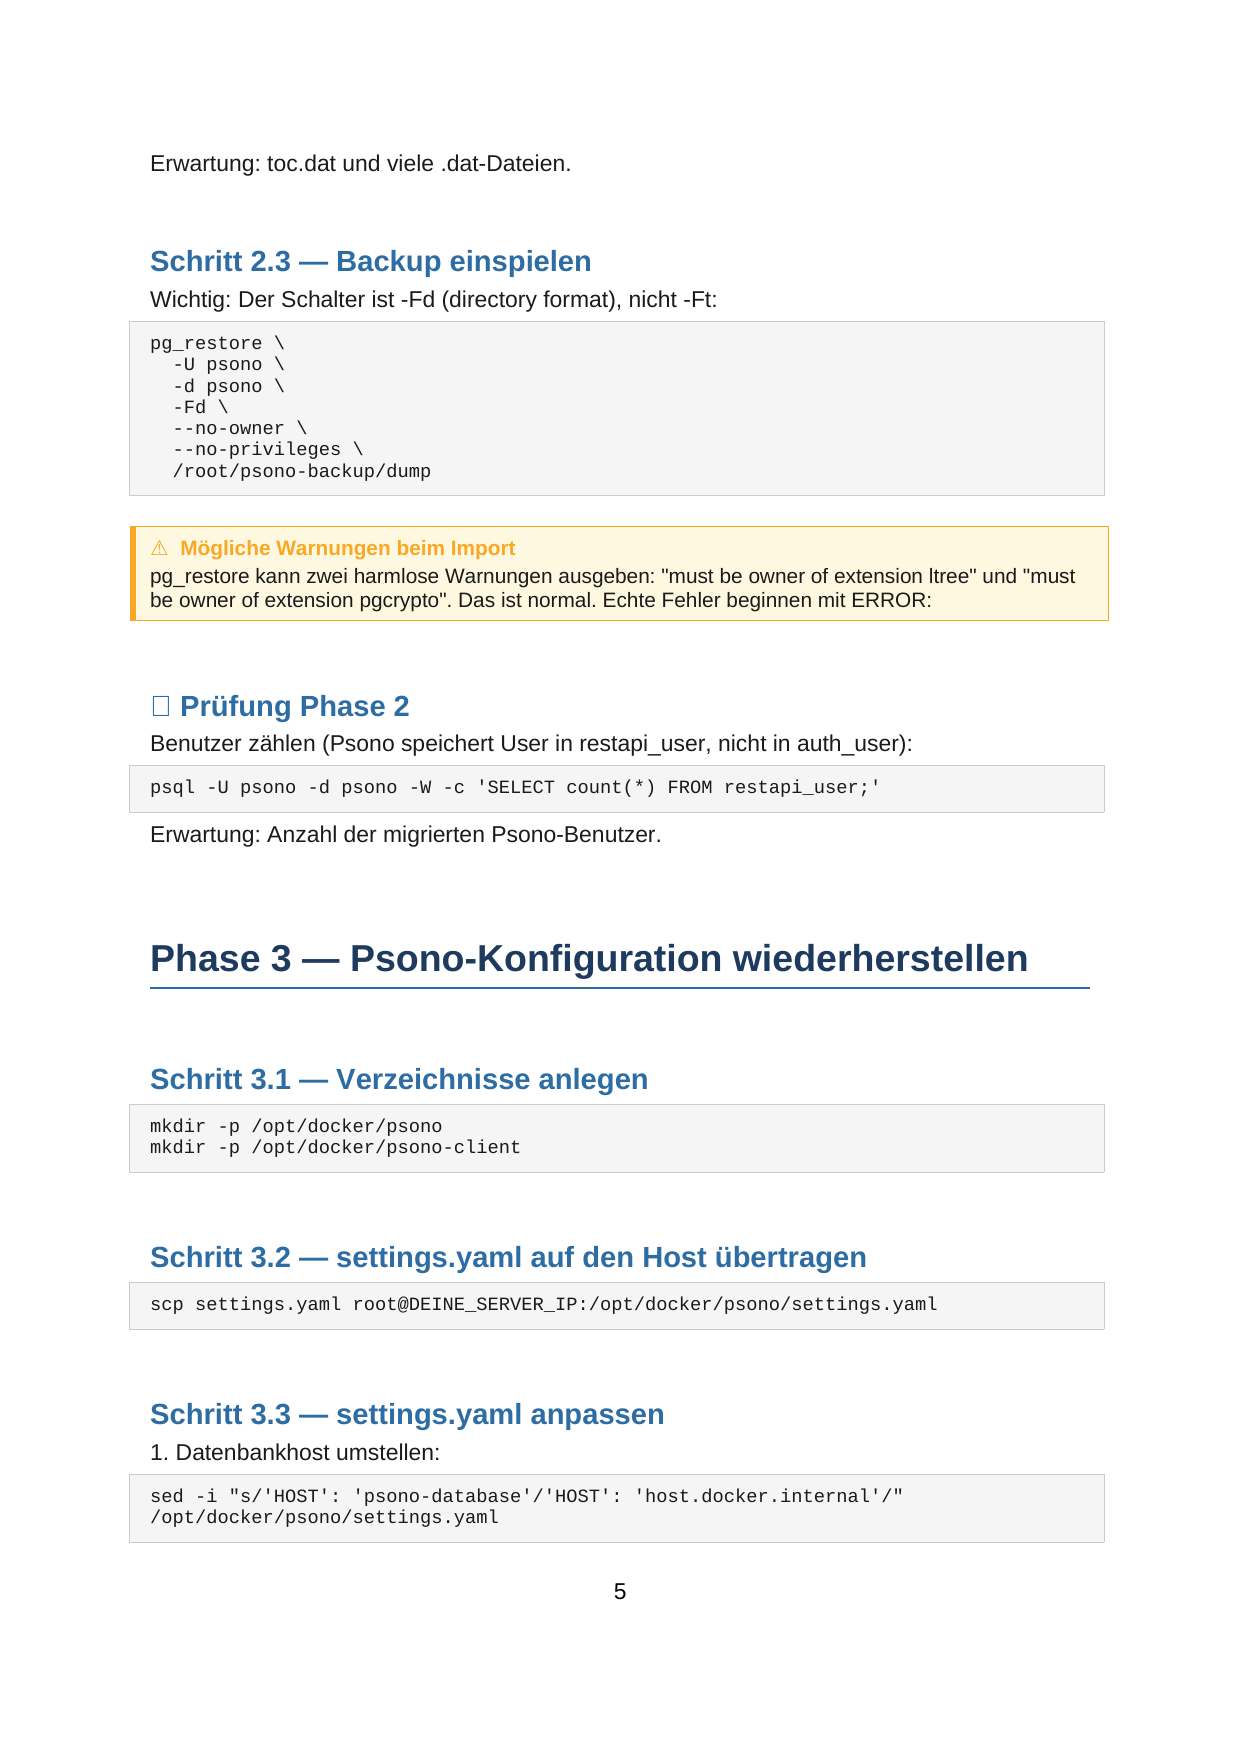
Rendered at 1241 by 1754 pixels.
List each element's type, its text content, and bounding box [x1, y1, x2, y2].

subtitle Schritt 3.3 — settings.yaml anpassen [150, 1397, 1090, 1431]
subtitle Schritt 2.3 — Backup einspielen [150, 244, 1090, 278]
text Benutzer zählen (Psono speichert User in restapi_user, nicht in auth_user): [150, 730, 1090, 757]
table_header pg_restore \ -U psono \ -d psono \ -Fd \ --no-owner \ --no-privileges \ /root/psono-backup/dump [130, 322, 1104, 495]
text 1. Datenbankhost umstellen: [150, 1439, 1090, 1466]
table_header sed -i "s/'HOST': 'psono-database'/'HOST': 'host.docker.internal'/" /opt/docker/psono/settings.yaml [130, 1475, 1104, 1542]
subtitle Schritt 3.2 — settings.yaml auf den Host übertragen [150, 1240, 1090, 1274]
text Erwartung: toc.dat und viele .dat-Dateien. [150, 150, 1090, 176]
table_header psql -U psono -d psono -W -c 'SELECT count(*) FROM restapi_user;' [130, 766, 1104, 812]
table_header mkdir -p /opt/docker/psono mkdir -p /opt/docker/psono-client [130, 1105, 1104, 1172]
table_header ⚠️ Mögliche Warnungen beim Import pg_restore kann zwei harmlose Warnungen ausgeben: "must be owner of extension ltree" und "must be owner of extension pgcrypto". Das ist normal. Echte Fehler beginnen mit ERROR: [136, 527, 1108, 620]
subtitle Schritt 3.1 — Verzeichnisse anlegen [150, 1062, 1090, 1095]
subtitle ✅ Prüfung Phase 2 [150, 688, 1090, 722]
text Wichtig: Der Schalter ist -Fd (directory format), nicht -Ft: [150, 286, 1090, 313]
subtitle Phase 3 — Psono-Konfiguration wiederherstellen [150, 936, 1090, 987]
text Erwartung: Anzahl der migrierten Psono-Benutzer. [150, 821, 1090, 847]
table_header scp settings.yaml root@DEINE_SERVER_IP:/opt/docker/psono/settings.yaml [130, 1283, 1104, 1329]
